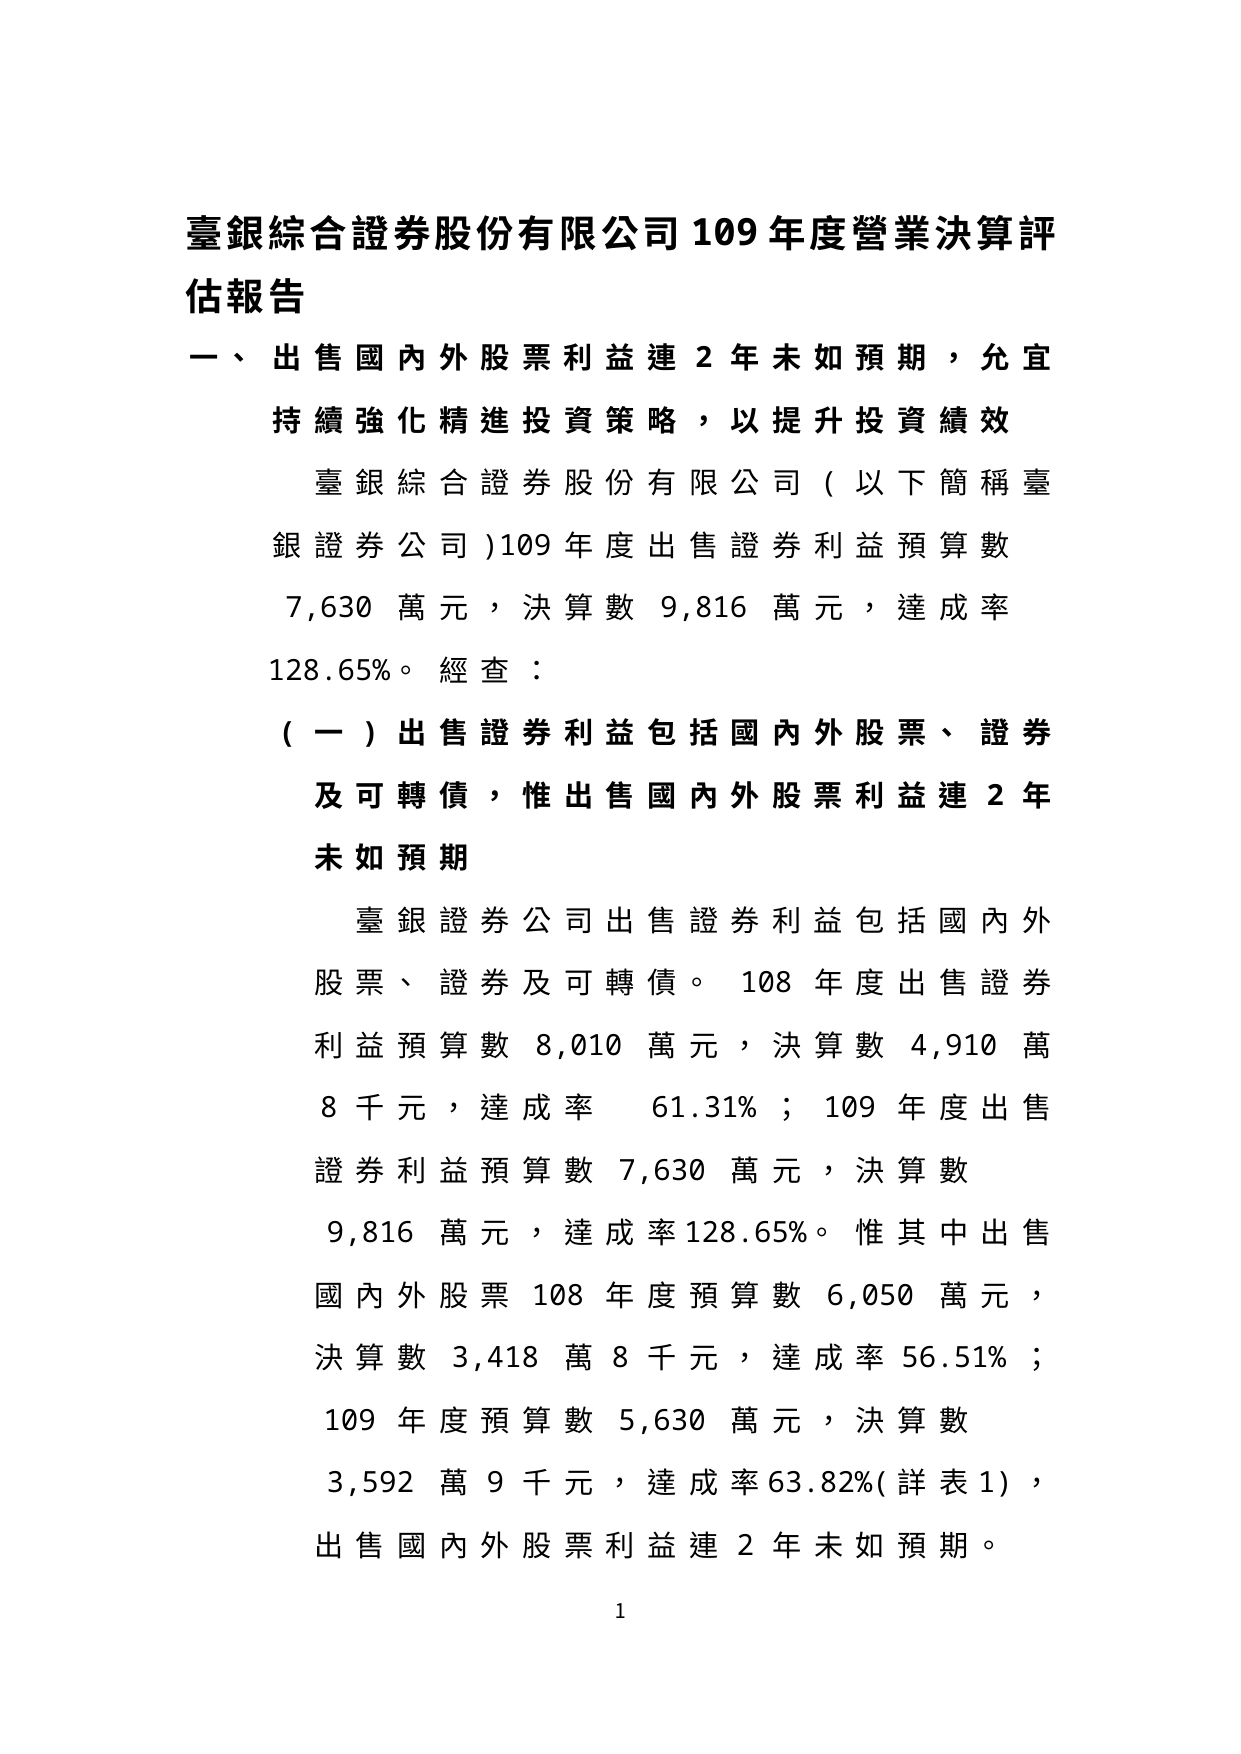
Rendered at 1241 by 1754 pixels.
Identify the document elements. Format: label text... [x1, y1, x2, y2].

text 臺銀綜合證券股份有限公司109年度營業決算評估報告 [183, 189, 1058, 314]
text (一)出售證券利益包括國內外股票、證券及可轉債，惟出售國內外股票利益連2年未如預期 [241, 689, 1058, 877]
text 一、出售國內外股票利益連2年未如預期，允宜持續強化精進投資策略，以提升投資績效 [183, 314, 1058, 439]
text 臺銀綜合證券股份有限公司(以下簡稱臺銀證券公司)109年度出售證券利益預算數7,630萬元，決算數9,816萬元，達成率128.65%。經查： [241, 439, 1058, 689]
text 臺銀證券公司出售證券利益包括國內外股票、證券及可轉債。108年度出售證券利益預算數8,010萬元，決算數4,910萬8千元，達成率 61.31%；109年度出售證券利益預算數7,630萬元，決算數9,816萬元，達成率128.65%。惟其中出售國內外股票108年度預算數6,050萬元，決算數3,418萬8千元，達成率56.51%；109年度預算數5,630萬元，決算數3,592萬9千元，達成率63.82%(詳表1)，出售國內外股票利益連2年未如預期。 [270, 877, 1058, 1564]
